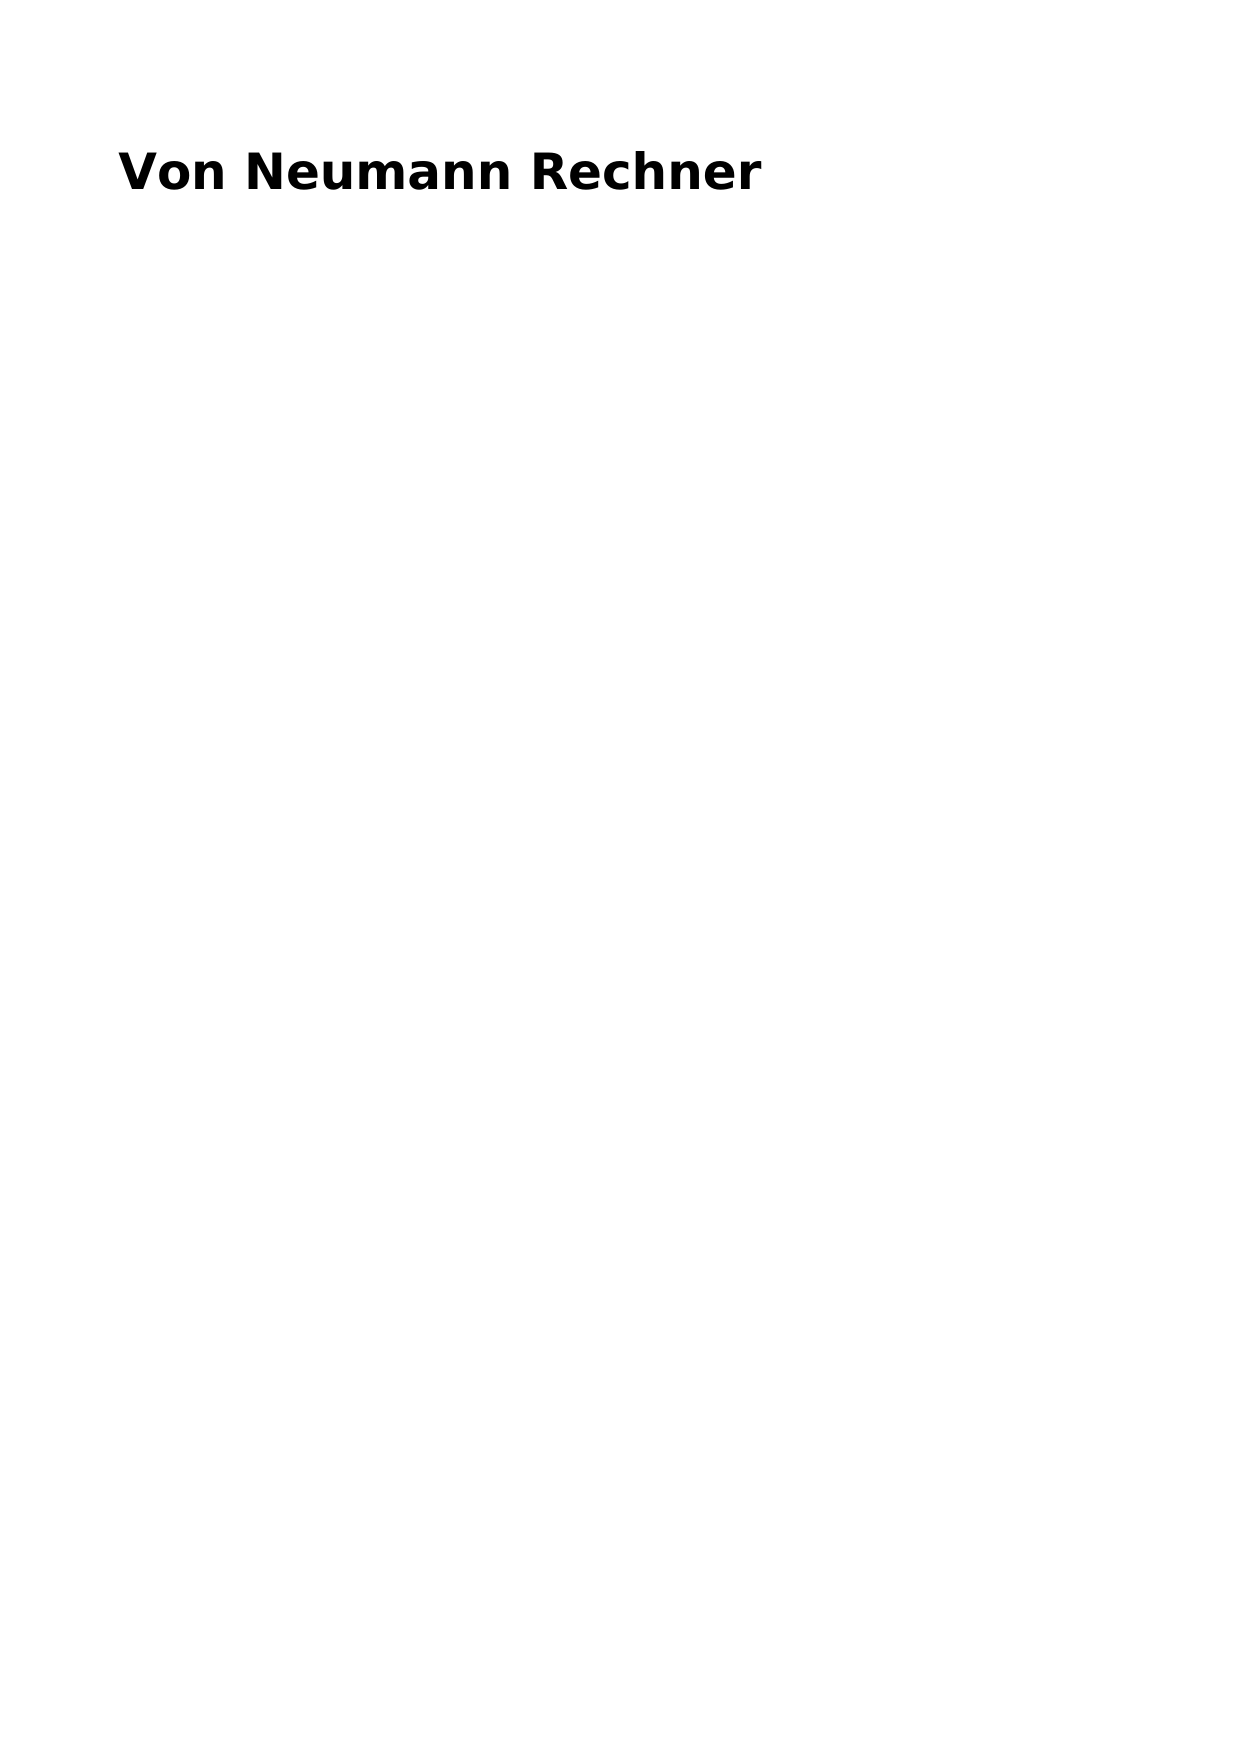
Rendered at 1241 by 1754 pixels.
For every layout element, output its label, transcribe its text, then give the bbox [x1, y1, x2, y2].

subtitle Von Neumann Rechner [118, 143, 1122, 201]
